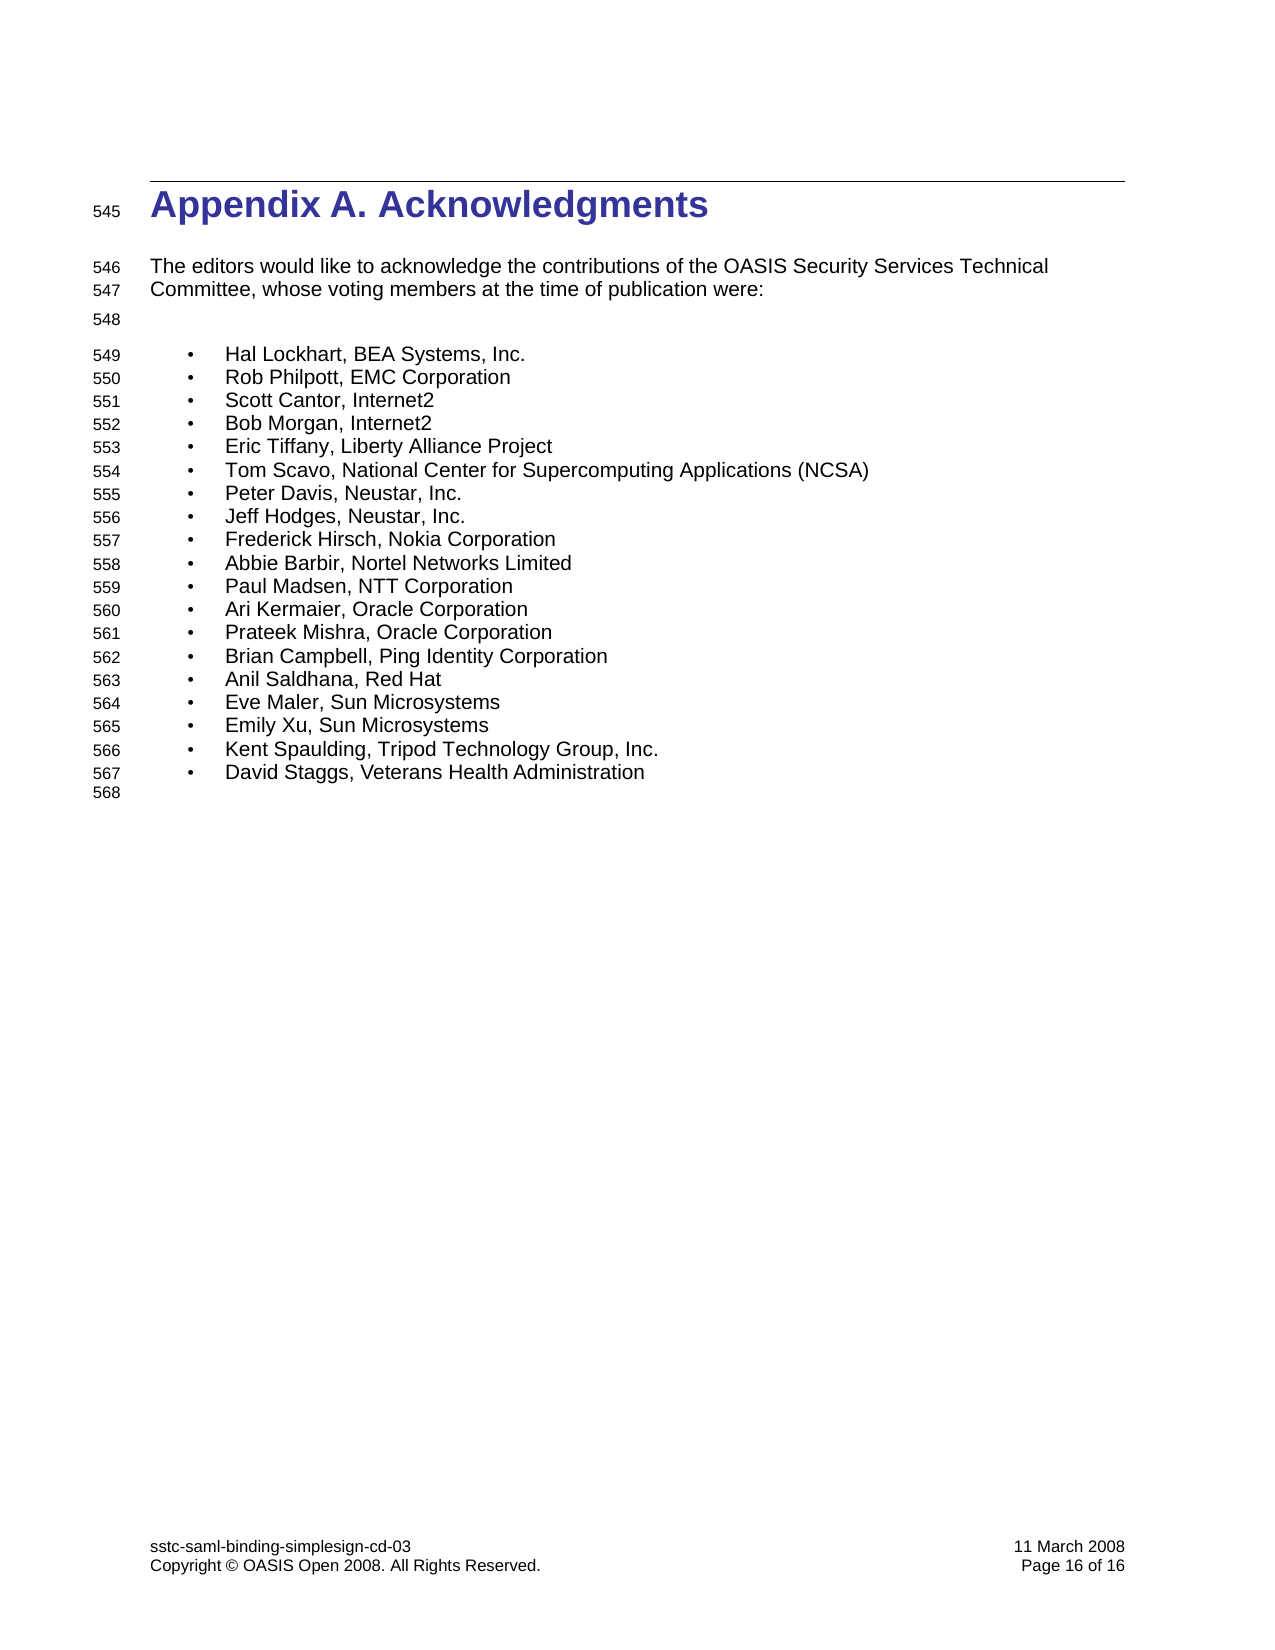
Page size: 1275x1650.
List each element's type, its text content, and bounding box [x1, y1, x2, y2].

list Tom Scavo, National Center for Supercomputing Applications (NCSA) [187, 458, 1125, 482]
text The editors would like to acknowledge the contributions of the OASIS Security Services Technical Committee, whose voting members at the time of publication were: [150, 254, 1125, 301]
list Eve Maler, Sun Microsystems [187, 691, 1125, 714]
subtitle Acknowledgments [150, 182, 1125, 225]
list Bob Morgan, Internet2 [187, 412, 1125, 435]
list Prateek Mishra, Oracle Corporation [187, 621, 1125, 644]
list Anil Saldhana, Red Hat [187, 667, 1125, 691]
list Frederick Hirsch, Nokia Corporation [187, 528, 1125, 551]
list Eric Tiffany, Liberty Alliance Project [187, 435, 1125, 458]
list Emily Xu, Sun Microsystems [187, 714, 1125, 737]
list Jeff Hodges, Neustar, Inc. [187, 505, 1125, 528]
list Ari Kermaier, Oracle Corporation [187, 598, 1125, 621]
list Paul Madsen, NTT Corporation [187, 574, 1125, 598]
list Abbie Barbir, Nortel Networks Limited [187, 551, 1125, 574]
list Peter Davis, Neustar, Inc. [187, 482, 1125, 505]
list David Staggs, Veterans Health Administration [187, 760, 1125, 783]
list Brian Campbell, Ping Identity Corporation [187, 644, 1125, 667]
list Kent Spaulding, Tripod Technology Group, Inc. [187, 737, 1125, 760]
